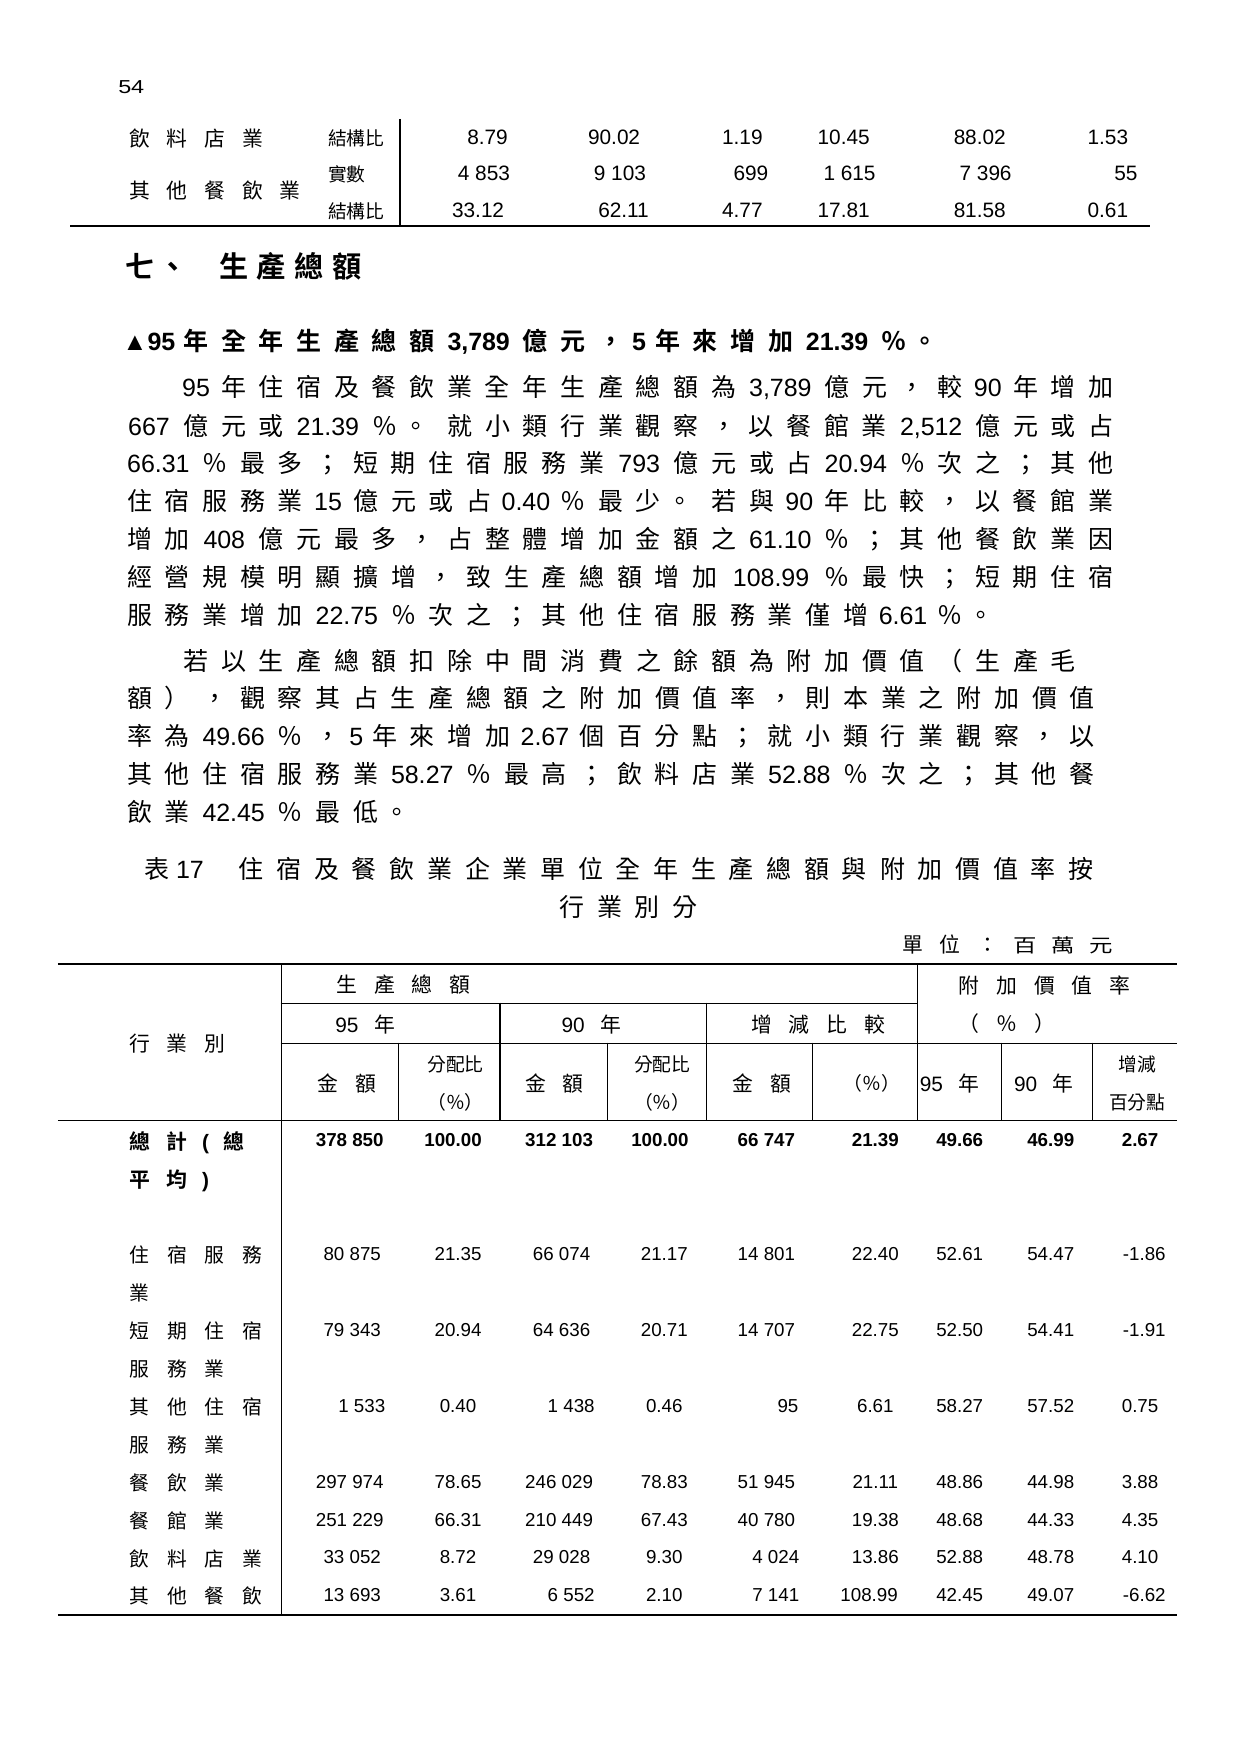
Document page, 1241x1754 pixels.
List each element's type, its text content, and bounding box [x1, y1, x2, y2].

table_cell 62.11 [530, 190, 666, 225]
table_cell 0.61 [1031, 190, 1150, 225]
table_cell 78.65 [398, 1463, 500, 1501]
table_cell 54.41 [1001, 1311, 1092, 1387]
table_cell 17.81 [784, 190, 895, 225]
table_cell 1 533 [282, 1387, 398, 1463]
table_cell 其他餐飲 [58, 1576, 281, 1614]
table_cell 7 396 [895, 154, 1031, 189]
table_cell 13 693 [282, 1576, 398, 1614]
table_cell 100.00 [608, 1121, 706, 1197]
table_cell 246 029 [500, 1463, 608, 1501]
table_cell 金額 [282, 1044, 398, 1120]
table_cell 95年 [282, 1004, 499, 1042]
table_cell （％） [813, 1044, 917, 1120]
table_cell 其他住宿服務業 [58, 1387, 281, 1463]
table_cell 餐館業 [58, 1501, 281, 1538]
table_cell 66 747 [706, 1121, 812, 1197]
table_cell 64 636 [500, 1311, 608, 1387]
table_cell 52.61 [917, 1235, 1001, 1311]
table_cell 20.71 [608, 1311, 706, 1387]
table_cell [1001, 1197, 1092, 1235]
table_cell 分配比 （％） [608, 1044, 706, 1120]
table_cell 19.38 [813, 1501, 917, 1538]
table_cell 378 850 [282, 1121, 398, 1197]
table_cell 52.88 [917, 1539, 1001, 1576]
table_cell 57.52 [1001, 1387, 1092, 1463]
table_cell 餐飲業 [58, 1463, 281, 1501]
table_cell 結構比 [306, 190, 399, 225]
table_cell 54.47 [1001, 1235, 1092, 1311]
table_cell 48.78 [1001, 1539, 1092, 1576]
table_header 行業別 [58, 965, 281, 1120]
table_cell 44.98 [1001, 1463, 1092, 1501]
table_cell 78.83 [608, 1463, 706, 1501]
table_cell 其他餐飲業 [70, 154, 306, 225]
table_cell [706, 1197, 812, 1235]
table_cell 20.94 [398, 1311, 500, 1387]
table_cell 90年 [1002, 1044, 1092, 1120]
table_cell 44.33 [1001, 1501, 1092, 1538]
table_cell 6 552 [500, 1576, 608, 1614]
table_cell 14 801 [706, 1235, 812, 1311]
table_cell 4.10 [1092, 1539, 1177, 1576]
table_cell 312 103 [500, 1121, 608, 1197]
table_cell 2.67 [1092, 1121, 1177, 1197]
table_cell 2.10 [608, 1576, 706, 1614]
table_cell [608, 1197, 706, 1235]
table_cell 0.75 [1092, 1387, 1177, 1463]
table_cell 51 945 [706, 1463, 812, 1501]
table_cell 9 103 [530, 154, 666, 189]
table_cell 22.75 [813, 1311, 917, 1387]
table_cell 7 141 [706, 1576, 812, 1614]
table_cell 8.72 [398, 1539, 500, 1576]
table_cell -1.91 [1092, 1311, 1177, 1387]
table_cell 49.07 [1001, 1576, 1092, 1614]
table_cell 短期住宿服務業 [58, 1311, 281, 1387]
text 95年住宿及餐飲業全年生產總額為3,789億元，較90年增加667億元或21.39％。就小類行業觀察，以餐館業2,512億元或占66.31％最多；短期住宿服務業793億元或占20.94％次之；其他住宿服務業15億元或占0.40％最少。若與90年比較，以餐館業增加408億元最多，占整體增加金額之61.10％；其他餐飲業因經營規模明顯擴增，致生產總額增加108.99％最快；短期住宿服務業增加22.75％次之；其他住宿服務業僅增6.61％。 [120, 367, 1120, 633]
table_cell 8.79 [401, 119, 530, 154]
table_cell 55 [1031, 154, 1150, 189]
table_cell 實數 [306, 154, 399, 189]
text ▲95年全年生產總額3,789億元，5年來增加21.39％。 [120, 322, 1120, 360]
table_cell 29 028 [500, 1539, 608, 1576]
table_cell 4 853 [401, 154, 530, 189]
list 生產總額 [103, 227, 1120, 303]
table_cell 297 974 [282, 1463, 398, 1501]
table_cell 1 438 [500, 1387, 608, 1463]
table_cell [398, 1197, 500, 1235]
table_cell 49.66 [917, 1121, 1001, 1197]
table_cell 22.40 [813, 1235, 917, 1311]
table_cell 58.27 [917, 1387, 1001, 1463]
table_cell 13.86 [813, 1539, 917, 1576]
table_cell 9.30 [608, 1539, 706, 1576]
table_cell 4.35 [1092, 1501, 1177, 1538]
table_cell 21.11 [813, 1463, 917, 1501]
table_cell 4.77 [666, 190, 784, 225]
table_cell 66.31 [398, 1501, 500, 1538]
table_header 附加價值率（％） [918, 965, 1177, 1042]
table_cell 95年 [918, 1044, 1001, 1120]
table_cell 66 074 [500, 1235, 608, 1311]
table_cell 總計(總平均) [58, 1121, 281, 1197]
table_cell 金額 [707, 1044, 812, 1120]
table_cell 100.00 [398, 1121, 500, 1197]
table_cell 1 615 [784, 154, 895, 189]
list 住宿及餐飲業企業單位全年生產總額與附加價值率按行業別分 [117, 849, 1117, 924]
table_cell 增減比較 [707, 1004, 917, 1042]
table_cell 90.02 [530, 119, 666, 154]
table_cell [58, 1197, 281, 1235]
table_cell 1.53 [1031, 119, 1150, 154]
table_cell 飲料店業 [58, 1539, 281, 1576]
table_cell -6.62 [1092, 1576, 1177, 1614]
table_cell 67.43 [608, 1501, 706, 1538]
table_cell 40 780 [706, 1501, 812, 1538]
table_cell 95 [706, 1387, 812, 1463]
table_cell 48.68 [917, 1501, 1001, 1538]
table_cell 3.88 [1092, 1463, 1177, 1501]
table_cell 21.17 [608, 1235, 706, 1311]
table_cell 52.50 [917, 1311, 1001, 1387]
table_cell 結構比 [306, 119, 399, 154]
table_cell [282, 1197, 398, 1235]
table_cell 14 707 [706, 1311, 812, 1387]
table_cell 4 024 [706, 1539, 812, 1576]
table_header 生產總額 [282, 965, 917, 1002]
table_cell 飲料店業 [70, 119, 306, 154]
table_cell 251 229 [282, 1501, 398, 1538]
table_cell [917, 1197, 1001, 1235]
table_cell 81.58 [895, 190, 1031, 225]
table_cell 210 449 [500, 1501, 608, 1538]
table_cell 0.40 [398, 1387, 500, 1463]
table_cell 108.99 [813, 1576, 917, 1614]
table_cell 3.61 [398, 1576, 500, 1614]
table_cell 住宿服務業 [58, 1235, 281, 1311]
table_cell 分配比 （％） [399, 1044, 499, 1120]
table_cell [1092, 1197, 1177, 1235]
table_cell 增減 百分點 [1093, 1044, 1177, 1120]
table_cell [813, 1197, 917, 1235]
table_cell -1.86 [1092, 1235, 1177, 1311]
table_cell 46.99 [1001, 1121, 1092, 1197]
table_cell 48.86 [917, 1463, 1001, 1501]
table_cell 0.46 [608, 1387, 706, 1463]
table_cell 6.61 [813, 1387, 917, 1463]
table_cell 10.45 [784, 119, 895, 154]
table_cell [500, 1197, 608, 1235]
table_cell 金額 [501, 1044, 607, 1120]
table_cell 90年 [501, 1004, 706, 1042]
table_cell 21.39 [813, 1121, 917, 1197]
table_cell 1.19 [666, 119, 784, 154]
text 若以生產總額扣除中間消費之餘額為附加價值（生產毛額），觀察其占生產總額之附加價值率，則本業之附加價值率為49.66％，5年來增加2.67個百分點；就小類行業觀察，以其他住宿服務業58.27％最高；飲料店業52.88％次之；其他餐飲業42.45％最低。 [120, 640, 1120, 830]
table_cell 80 875 [282, 1235, 398, 1311]
table_cell 88.02 [895, 119, 1031, 154]
table_cell 33 052 [282, 1539, 398, 1576]
table_cell 21.35 [398, 1235, 500, 1311]
table_cell 42.45 [917, 1576, 1001, 1614]
text 單位：百萬元 [120, 924, 1120, 962]
table_cell 699 [666, 154, 784, 189]
table_cell 79 343 [282, 1311, 398, 1387]
table_cell 33.12 [401, 190, 530, 225]
